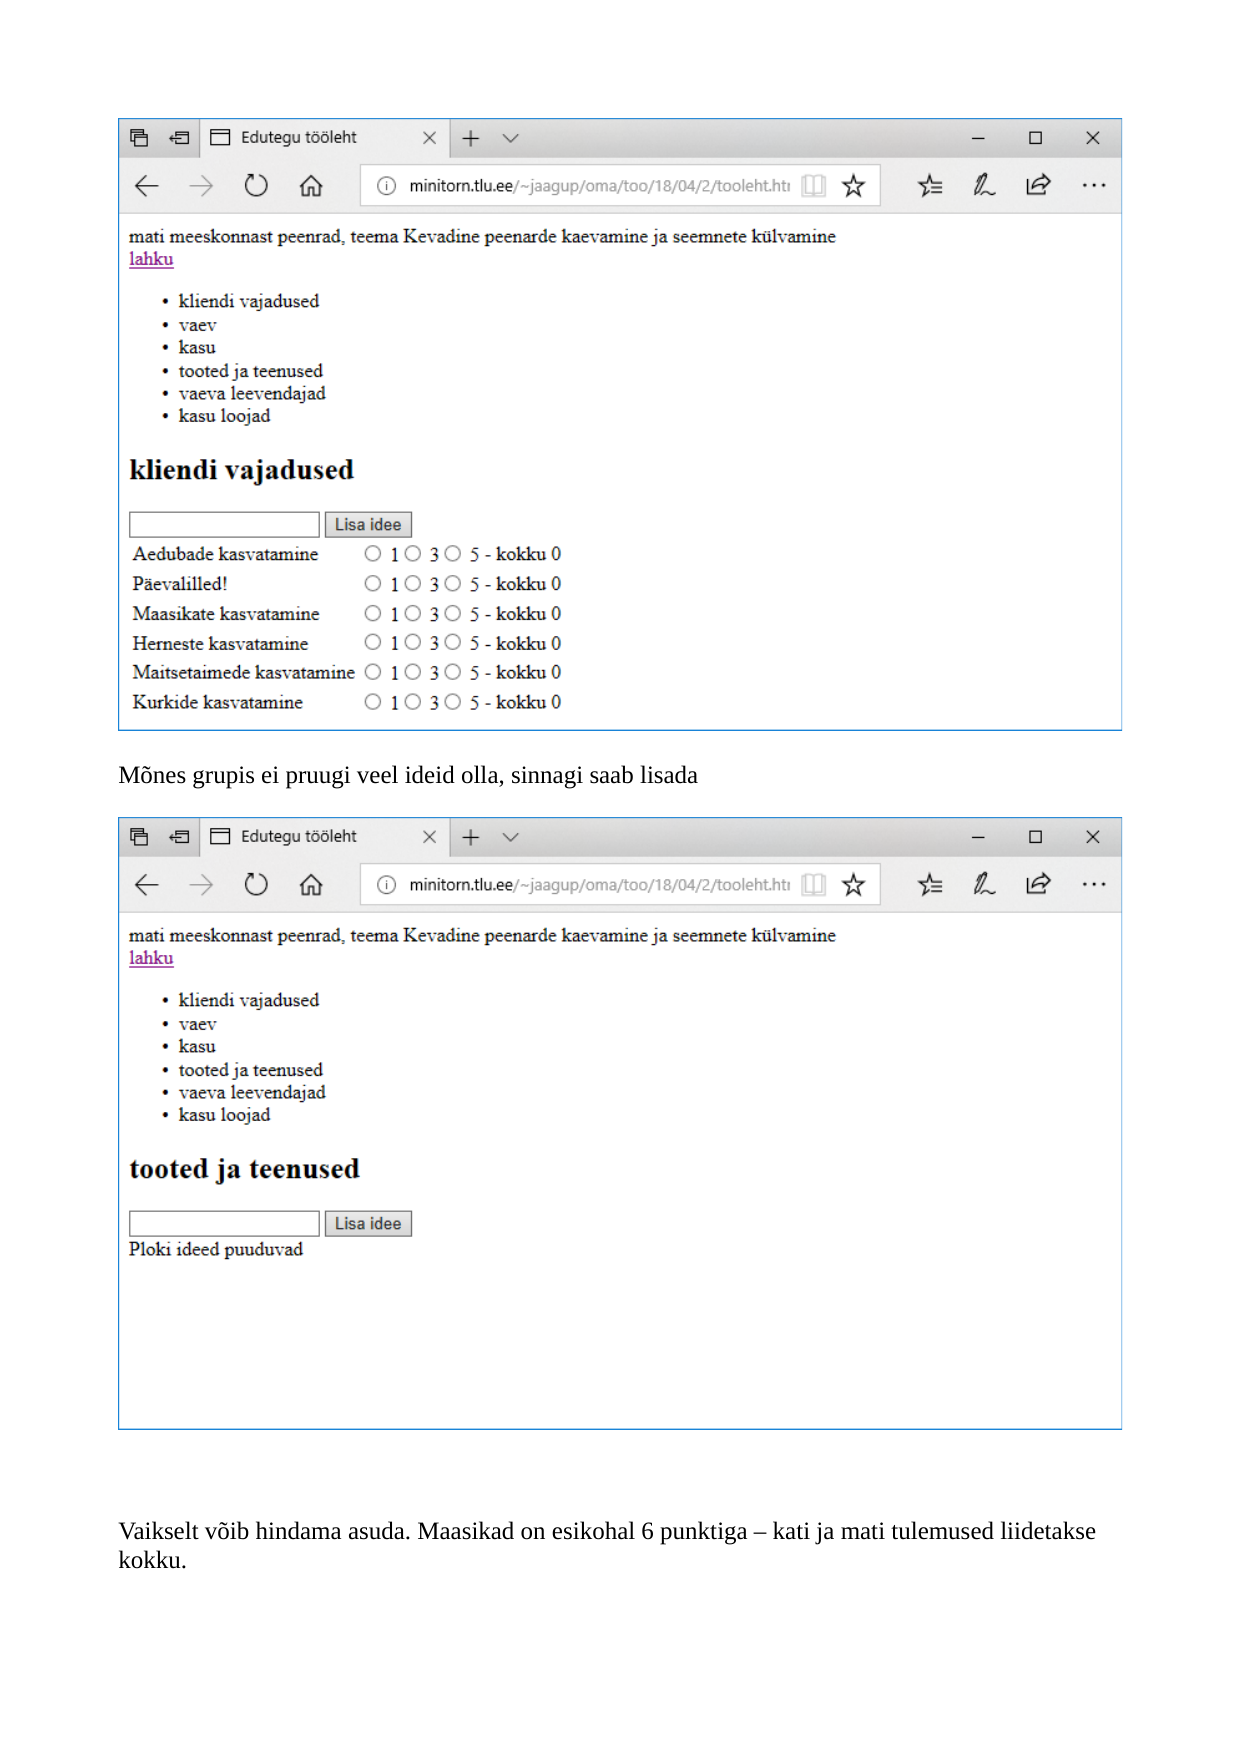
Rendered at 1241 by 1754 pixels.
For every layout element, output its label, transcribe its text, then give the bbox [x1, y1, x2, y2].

text Mõnes grupis ei pruugi veel ideid olla, sinnagi saab lisada [118, 760, 1122, 788]
picture [118, 817, 1123, 1430]
text Vaikselt võib hindama asuda. Maasikad on esikohal 6 punktiga – kati ja mati tulemused liidetakse kokku. [118, 1516, 1122, 1574]
picture [118, 118, 1123, 731]
